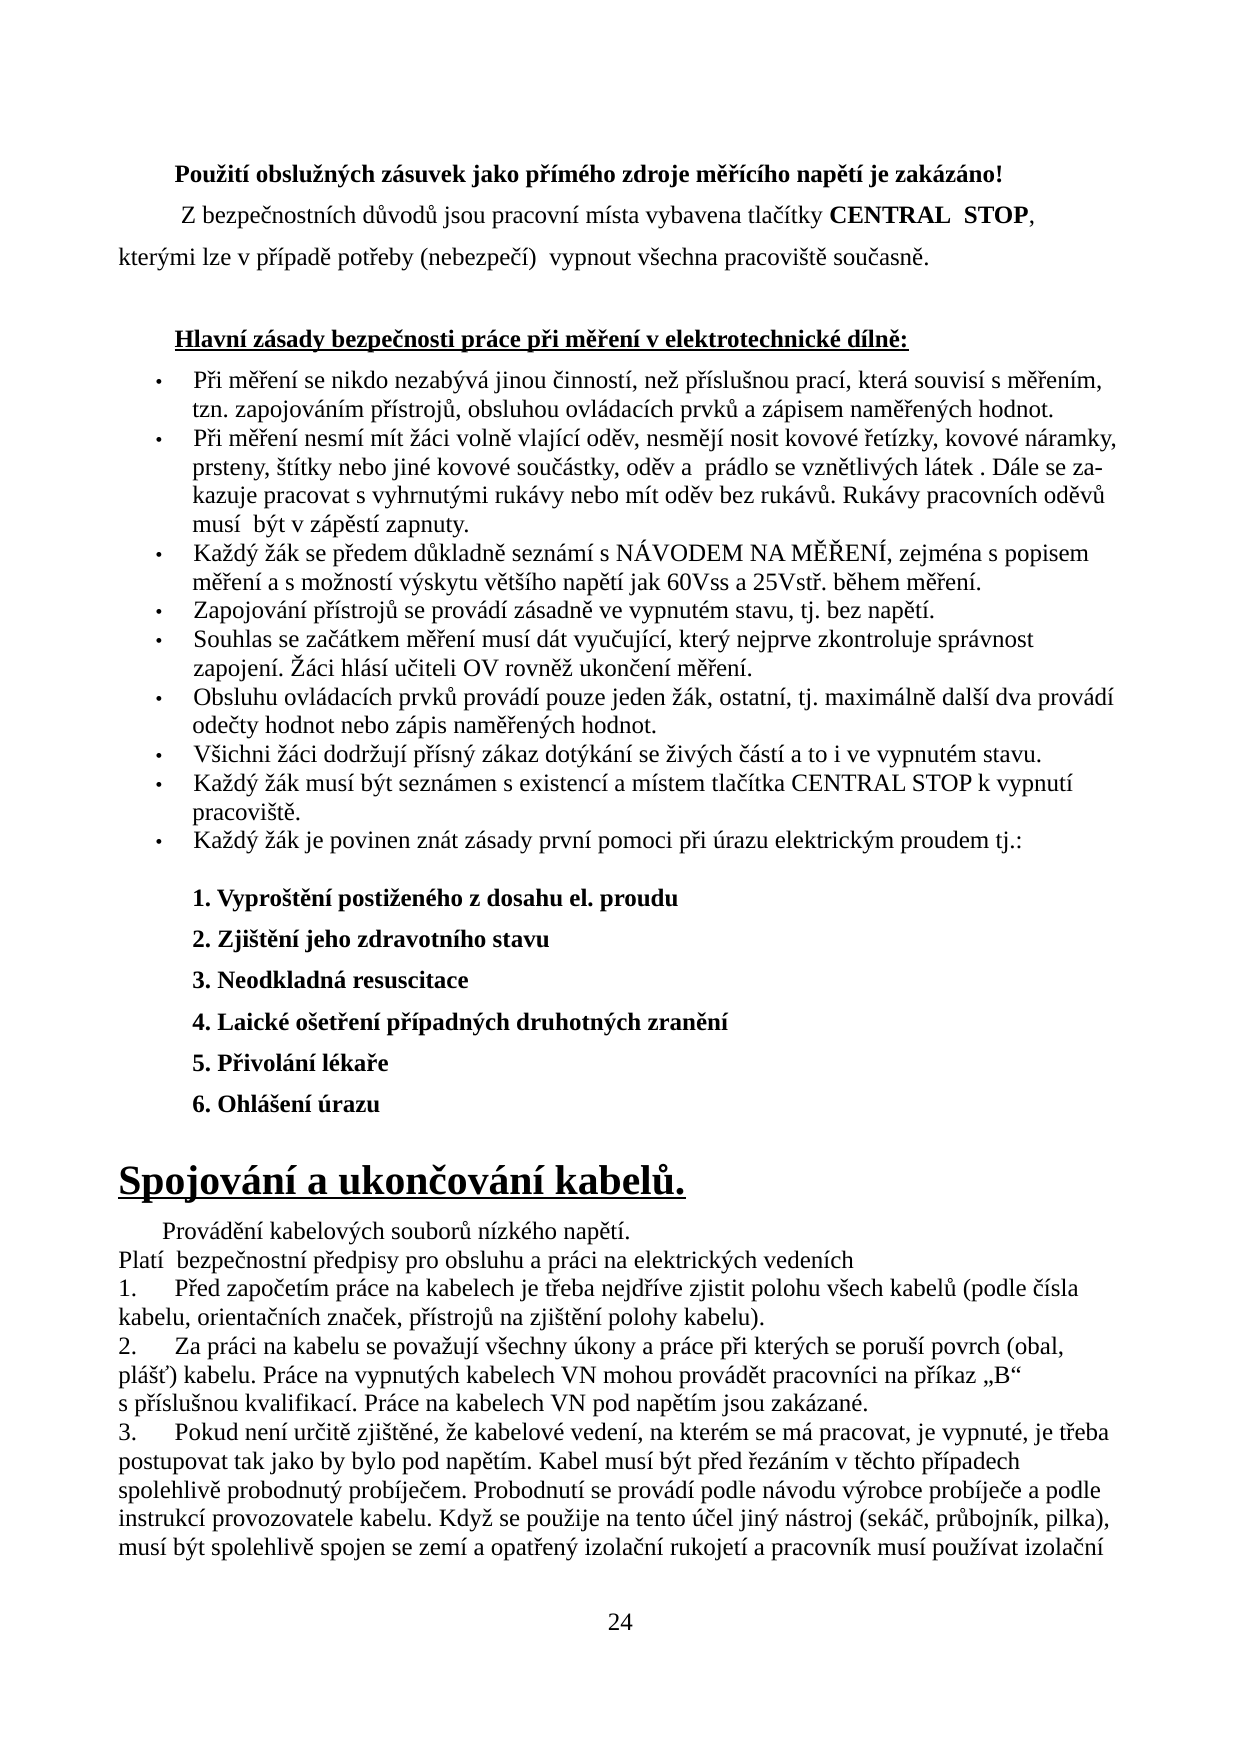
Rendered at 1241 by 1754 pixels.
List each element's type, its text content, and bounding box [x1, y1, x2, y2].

text Z bezpečnostních důvodů jsou pracovní místa vybavena tlačítky CENTRAL STOP, [118, 201, 1122, 229]
text kterými lze v případě potřeby (nebezpečí) vypnout všechna pracoviště současně. [118, 242, 1122, 271]
text musí být v zápěstí zapnuty. [118, 509, 1122, 538]
list Každý žák musí být seznámen s existencí a místem tlačítka CENTRAL STOP k vypnutí [156, 768, 1122, 797]
text kazuje pracovat s vyhrnutými rukávy nebo mít oděv bez rukávů. Rukávy pracovních oděvů [118, 481, 1122, 509]
text 4. Laické ošetření případných druhotných zranění [118, 1007, 1122, 1036]
list Obsluhu ovládacích prvků provádí pouze jeden žák, ostatní, tj. maximálně další dva provádí [156, 682, 1122, 711]
text tzn. zapojováním přístrojů, obsluhou ovládacích prvků a zápisem naměřených hodnot. [118, 394, 1122, 423]
text 5. Přivolání lékaře [118, 1048, 1122, 1077]
text 6. Ohlášení úrazu [118, 1089, 1122, 1118]
list Při měření se nikdo nezabývá jinou činností, než příslušnou prací, která souvisí s měřením, [156, 366, 1122, 394]
text 1. Před započetím práce na kabelech je třeba nejdříve zjistit polohu všech kabelů (podle čísla kabelu, orientačních značek, přístrojů na zjištění polohy kabelu). [118, 1273, 1122, 1331]
text 1. Vyproštění postiženého z dosahu el. proudu [118, 883, 1122, 912]
text Použití obslužných zásuvek jako přímého zdroje měřícího napětí je zakázáno! [118, 159, 1122, 188]
text pracoviště. [118, 797, 1122, 826]
text prsteny, štítky nebo jiné kovové součástky, oděv a prádlo se vznětlivých látek . Dále se za- [118, 452, 1122, 481]
text měření a s možností výskytu většího napětí jak 60Vss a 25Vstř. během měření. [118, 567, 1122, 596]
text odečty hodnot nebo zápis naměřených hodnot. [118, 711, 1122, 739]
list Zapojování přístrojů se provádí zásadně ve vypnutém stavu, tj. bez napětí. [156, 596, 1122, 624]
list Souhlas se začátkem měření musí dát vyučující, který nejprve zkontroluje správnost zapojení. Žáci hlásí učiteli OV rovněž ukončení měření. [156, 624, 1122, 682]
text 3. Neodkladná resuscitace [118, 966, 1122, 994]
text Provádění kabelových souborů nízkého napětí. [118, 1216, 1122, 1245]
text Hlavní zásady bezpečnosti práce při měření v elektrotechnické dílně: [118, 324, 1122, 353]
subtitle Spojování a ukončování kabelů. [118, 1156, 1122, 1203]
list Každý žák je povinen znát zásady první pomoci při úrazu elektrickým proudem tj.: [156, 826, 1122, 854]
text Platí bezpečnostní předpisy pro obsluhu a práci na elektrických vedeních [118, 1245, 1122, 1273]
text 2. Za práci na kabelu se považují všechny úkony a práce při kterých se poruší povrch (obal, plášť) kabelu. Práce na vypnutých kabelech VN mohou provádět pracovníci na příkaz „B“ s příslušnou kvalifikací. Práce na kabelech VN pod napětím jsou zakázané. [118, 1331, 1122, 1417]
list Každý žák se předem důkladně seznámí s NÁVODEM NA MĚŘENÍ, zejména s popisem [156, 538, 1122, 567]
list Všichni žáci dodržují přísný zákaz dotýkání se živých částí a to i ve vypnutém stavu. [156, 739, 1122, 768]
text 2. Zjištění jeho zdravotního stavu [118, 924, 1122, 953]
text 3. Pokud není určitě zjištěné, že kabelové vedení, na kterém se má pracovat, je vypnuté, je třeba postupovat tak jako by bylo pod napětím. Kabel musí být před řezáním v těchto případech spolehlivě probodnutý probíječem. Probodnutí se provádí podle návodu výrobce probíječe a podle instrukcí provozovatele kabelu. Když se použije na tento účel jiný nástroj (sekáč, průbojník, pilka), musí být spolehlivě spojen se zemí a opatřený izolační rukojetí a pracovník musí používat izolační [118, 1417, 1122, 1561]
list Při měření nesmí mít žáci volně vlající oděv, nesmějí nosit kovové řetízky, kovové náramky, [156, 423, 1122, 452]
